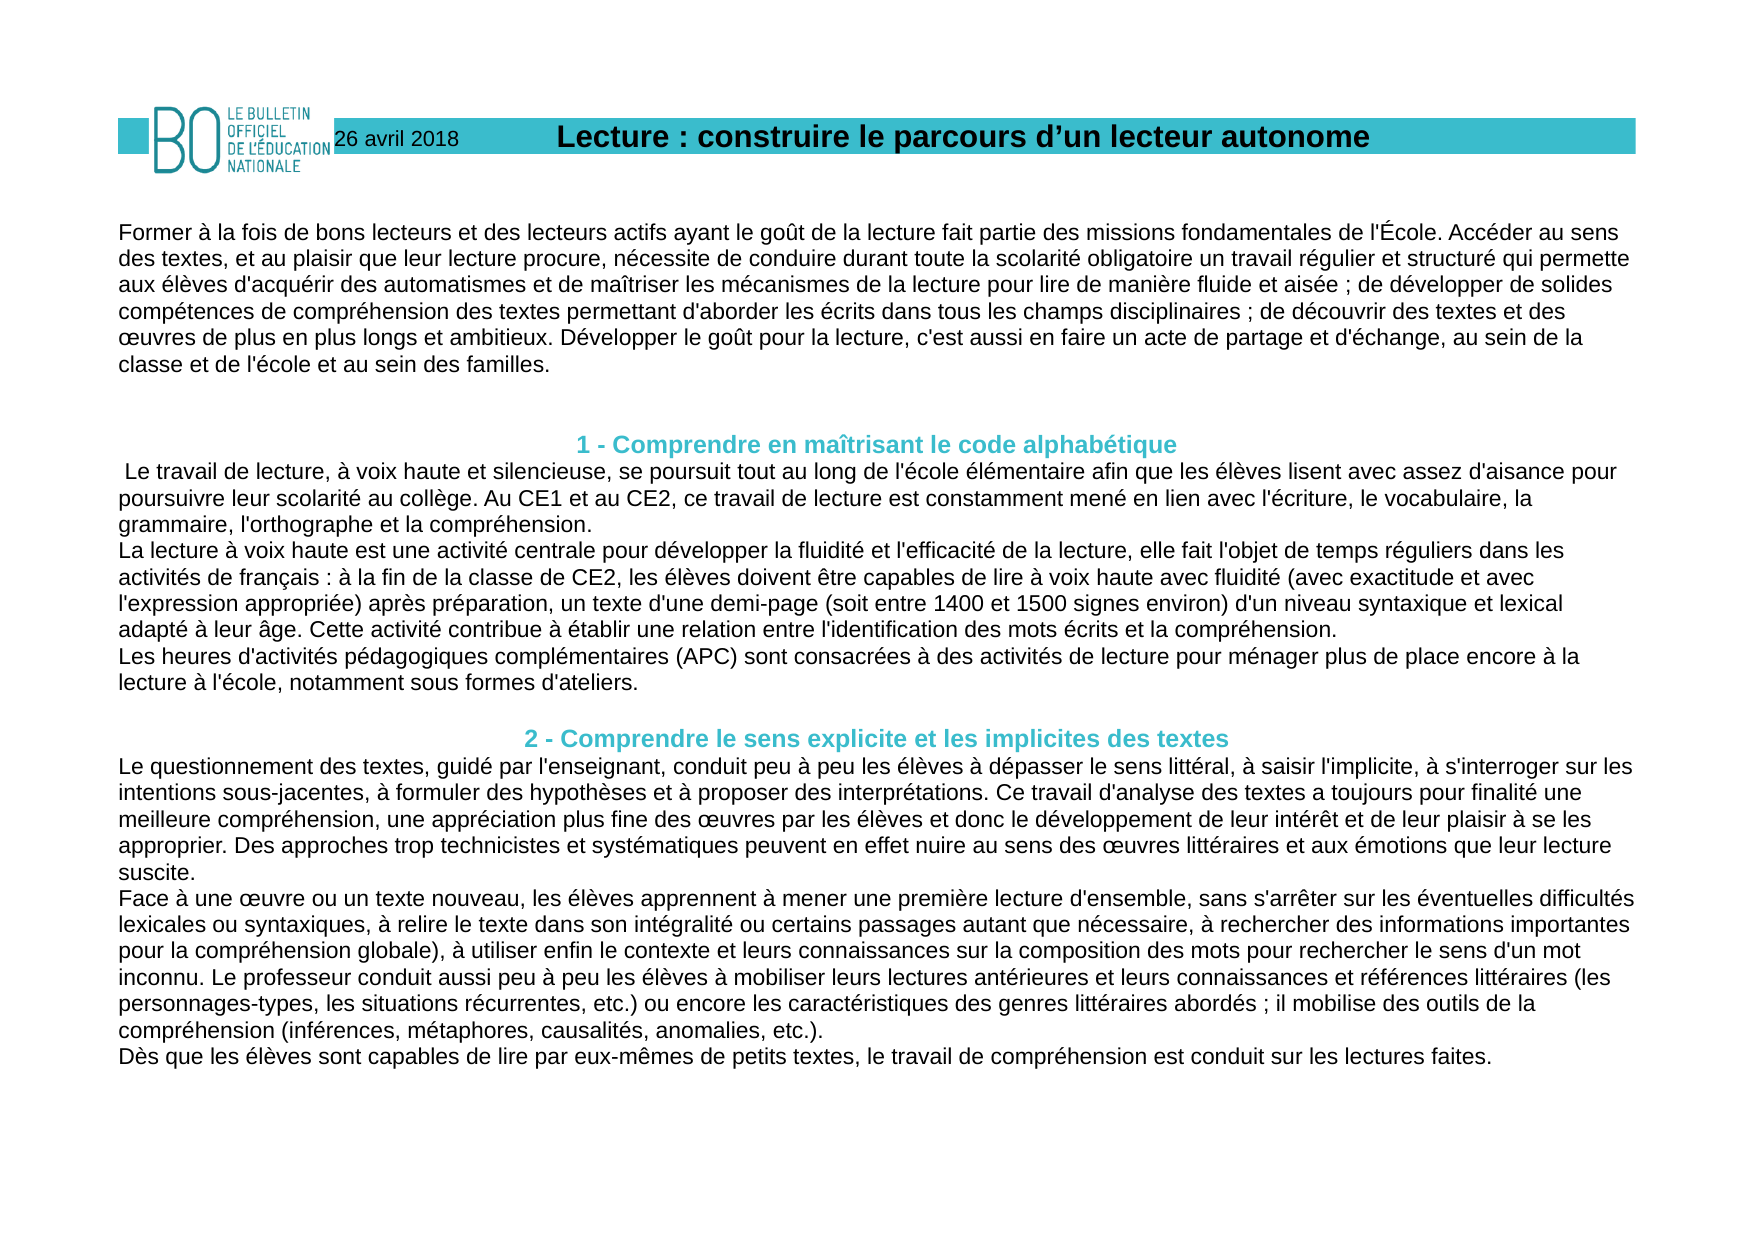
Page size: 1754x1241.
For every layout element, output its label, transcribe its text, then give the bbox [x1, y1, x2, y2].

text Les heures d'activités pédagogiques complémentaires (APC) sont consacrées à des activités de lecture pour ménager plus de place encore à la lecture à l'école, notamment sous formes d'ateliers. [118, 643, 1636, 696]
text Lecture : construire le parcours d’un lecteur autonome [335, 118, 1636, 154]
text personnages-types, les situations récurrentes, etc.) ou encore les caractéristiques des genres littéraires abordés ; il mobilise des outils de la compréhension (inférences, métaphores, causalités, anomalies, etc.). [118, 990, 1636, 1043]
text 1 - Comprendre en maîtrisant le code alphabétique [118, 429, 1636, 458]
text intentions sous-jacentes, à formuler des hypothèses et à proposer des interprétations. Ce travail d'analyse des textes a toujours pour finalité une meilleure compréhension, une appréciation plus fine des œuvres par les élèves et donc le développement de leur intérêt et de leur plaisir à se les approprier. Des approches trop technicistes et systématiques peuvent en effet nuire au sens des œuvres littéraires et aux émotions que leur lecture suscite. [118, 779, 1636, 885]
text Dès que les élèves sont capables de lire par eux-mêmes de petits textes, le travail de compréhension est conduit sur les lectures faites. [118, 1043, 1636, 1069]
text [118, 118, 148, 154]
text La lecture à voix haute est une activité centrale pour développer la fluidité et l'efficacité de la lecture, elle fait l'objet de temps réguliers dans les activités de français : à la fin de la classe de CE2, les élèves doivent être capables de lire à voix haute avec fluidité (avec exactitude et avec l'expression appropriée) après préparation, un texte d'une demi-page (soit entre 1400 et 1500 signes environ) d'un niveau syntaxique et lexical adapté à leur âge. Cette activité contribue à établir une relation entre l'identification des mots écrits et la compréhension. [118, 537, 1636, 643]
text Former à la fois de bons lecteurs et des lecteurs actifs ayant le goût de la lecture fait partie des missions fondamentales de l'École. Accéder au sens des textes, et au plaisir que leur lecture procure, nécessite de conduire durant toute la scolarité obligatoire un travail régulier et structuré qui permette aux élèves d'acquérir des automatismes et de maîtriser les mécanismes de la lecture pour lire de manière fluide et aisée ; de développer de solides compétences de compréhension des textes permettant d'aborder les écrits dans tous les champs disciplinaires ; de découvrir des textes et des œuvres de plus en plus longs et ambitieux. Développer le goût pour la lecture, c'est aussi en faire un acte de partage et d'échange, au sein de la classe et de l'école et au sein des familles. [118, 219, 1636, 377]
picture [148, 98, 335, 181]
text Le travail de lecture, à voix haute et silencieuse, se poursuit tout au long de l'école élémentaire afin que les élèves lisent avec assez d'aisance pour poursuivre leur scolarité au collège. Au CE1 et au CE2, ce travail de lecture est constamment mené en lien avec l'écriture, le vocabulaire, la grammaire, l'orthographe et la compréhension. [118, 458, 1636, 537]
text 2 - Comprendre le sens explicite et les implicites des textes [118, 724, 1636, 753]
text Le questionnement des textes, guidé par l'enseignant, conduit peu à peu les élèves à dépasser le sens littéral, à saisir l'implicite, à s'interroger sur les [118, 753, 1636, 779]
text Face à une œuvre ou un texte nouveau, les élèves apprennent à mener une première lecture d'ensemble, sans s'arrêter sur les éventuelles difficultés lexicales ou syntaxiques, à relire le texte dans son intégralité ou certains passages autant que nécessaire, à rechercher des informations importantes pour la compréhension globale), à utiliser enfin le contexte et leurs connaissances sur la composition des mots pour rechercher le sens d'un mot inconnu. Le professeur conduit aussi peu à peu les élèves à mobiliser leurs lectures antérieures et leurs connaissances et références littéraires (les [118, 885, 1636, 990]
